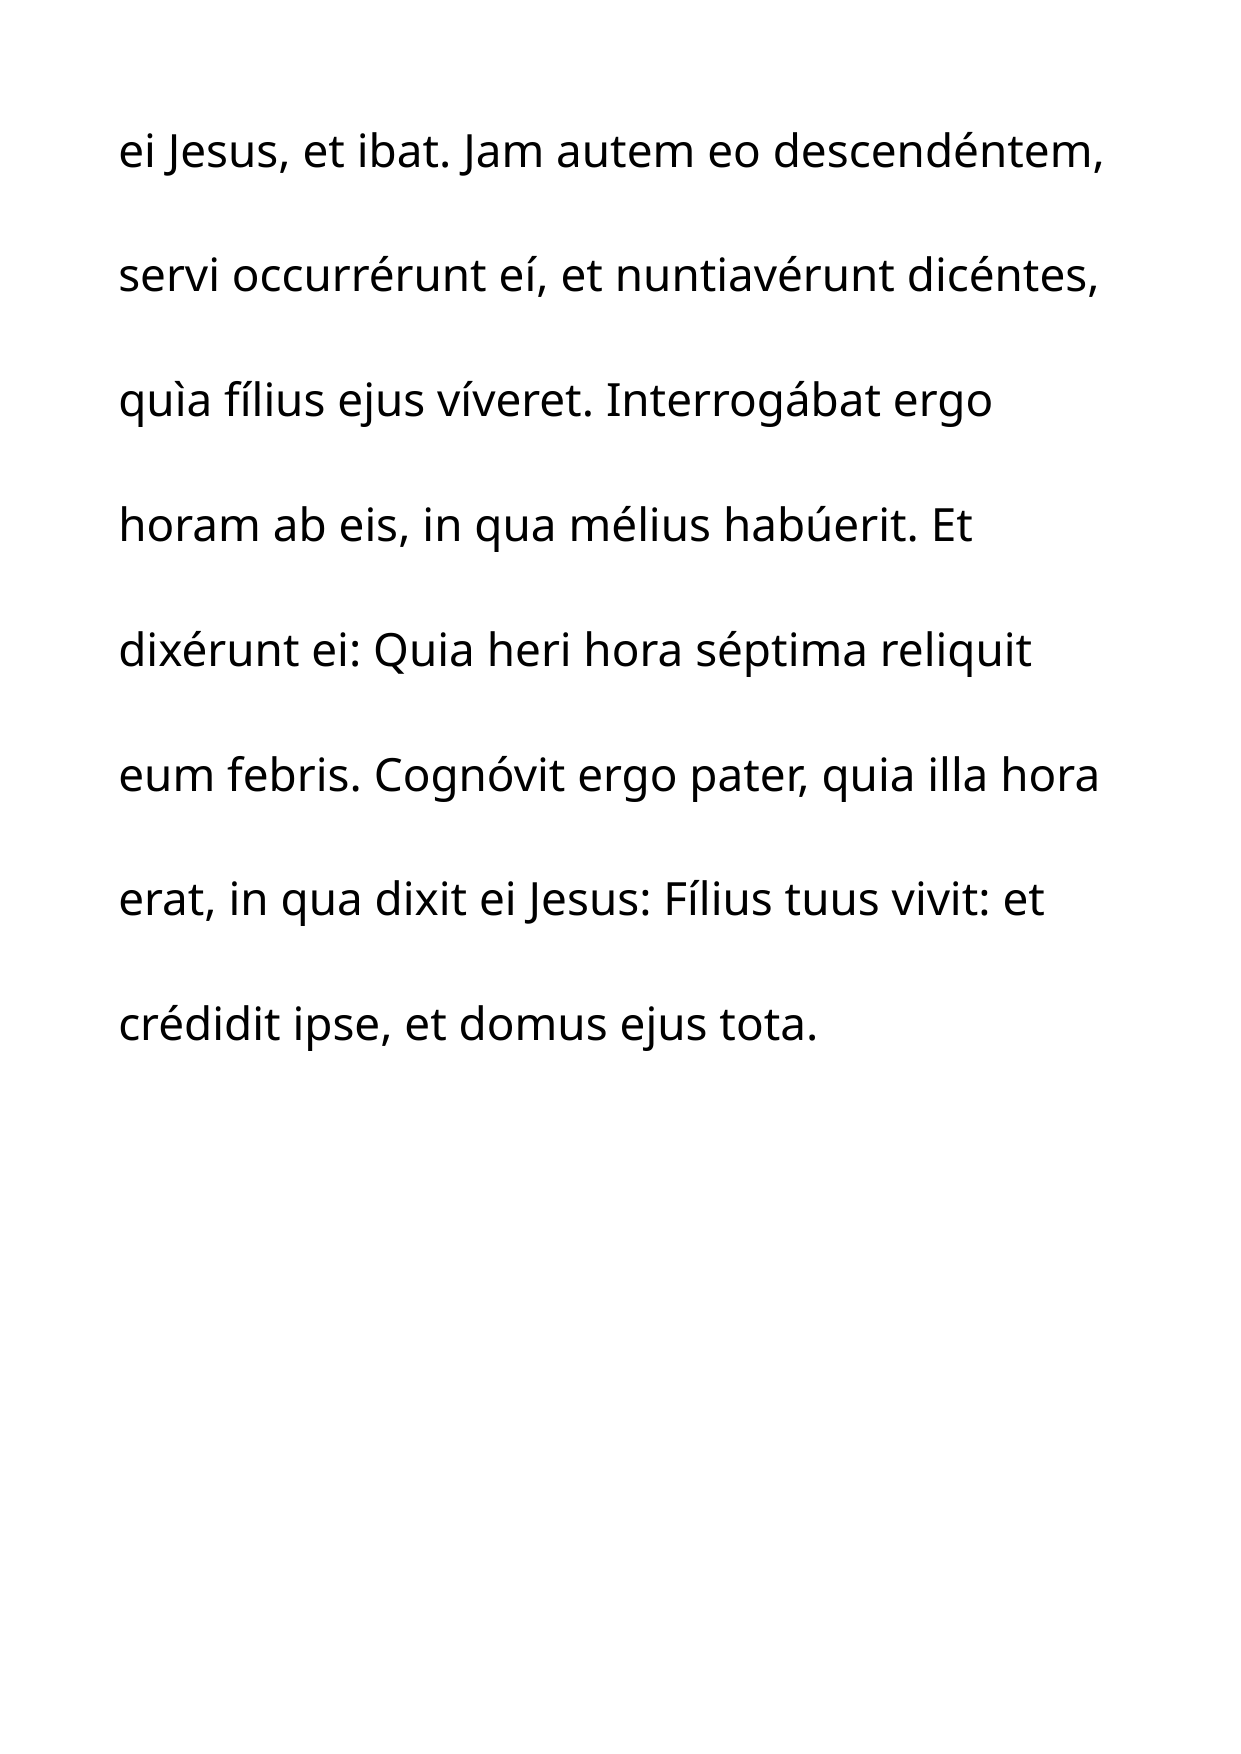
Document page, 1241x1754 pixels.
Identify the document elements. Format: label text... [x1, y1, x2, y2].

text ei Jesus, et ibat. Jam autem eo descendéntem, servi occurrérunt eí, et nuntiavérunt dicéntes, quìa fílius ejus víveret. Interrogábat ergo horam ab eis, in qua mélius habúerit. Et dixérunt ei: Quia heri hora séptima reliquit eum febris. Cognóvit ergo pater, quia illa hora erat, in qua dixit ei Jesus: Fílius tuus vivit: et crédidit ipse, et domus ejus tota. [118, 118, 1122, 1054]
